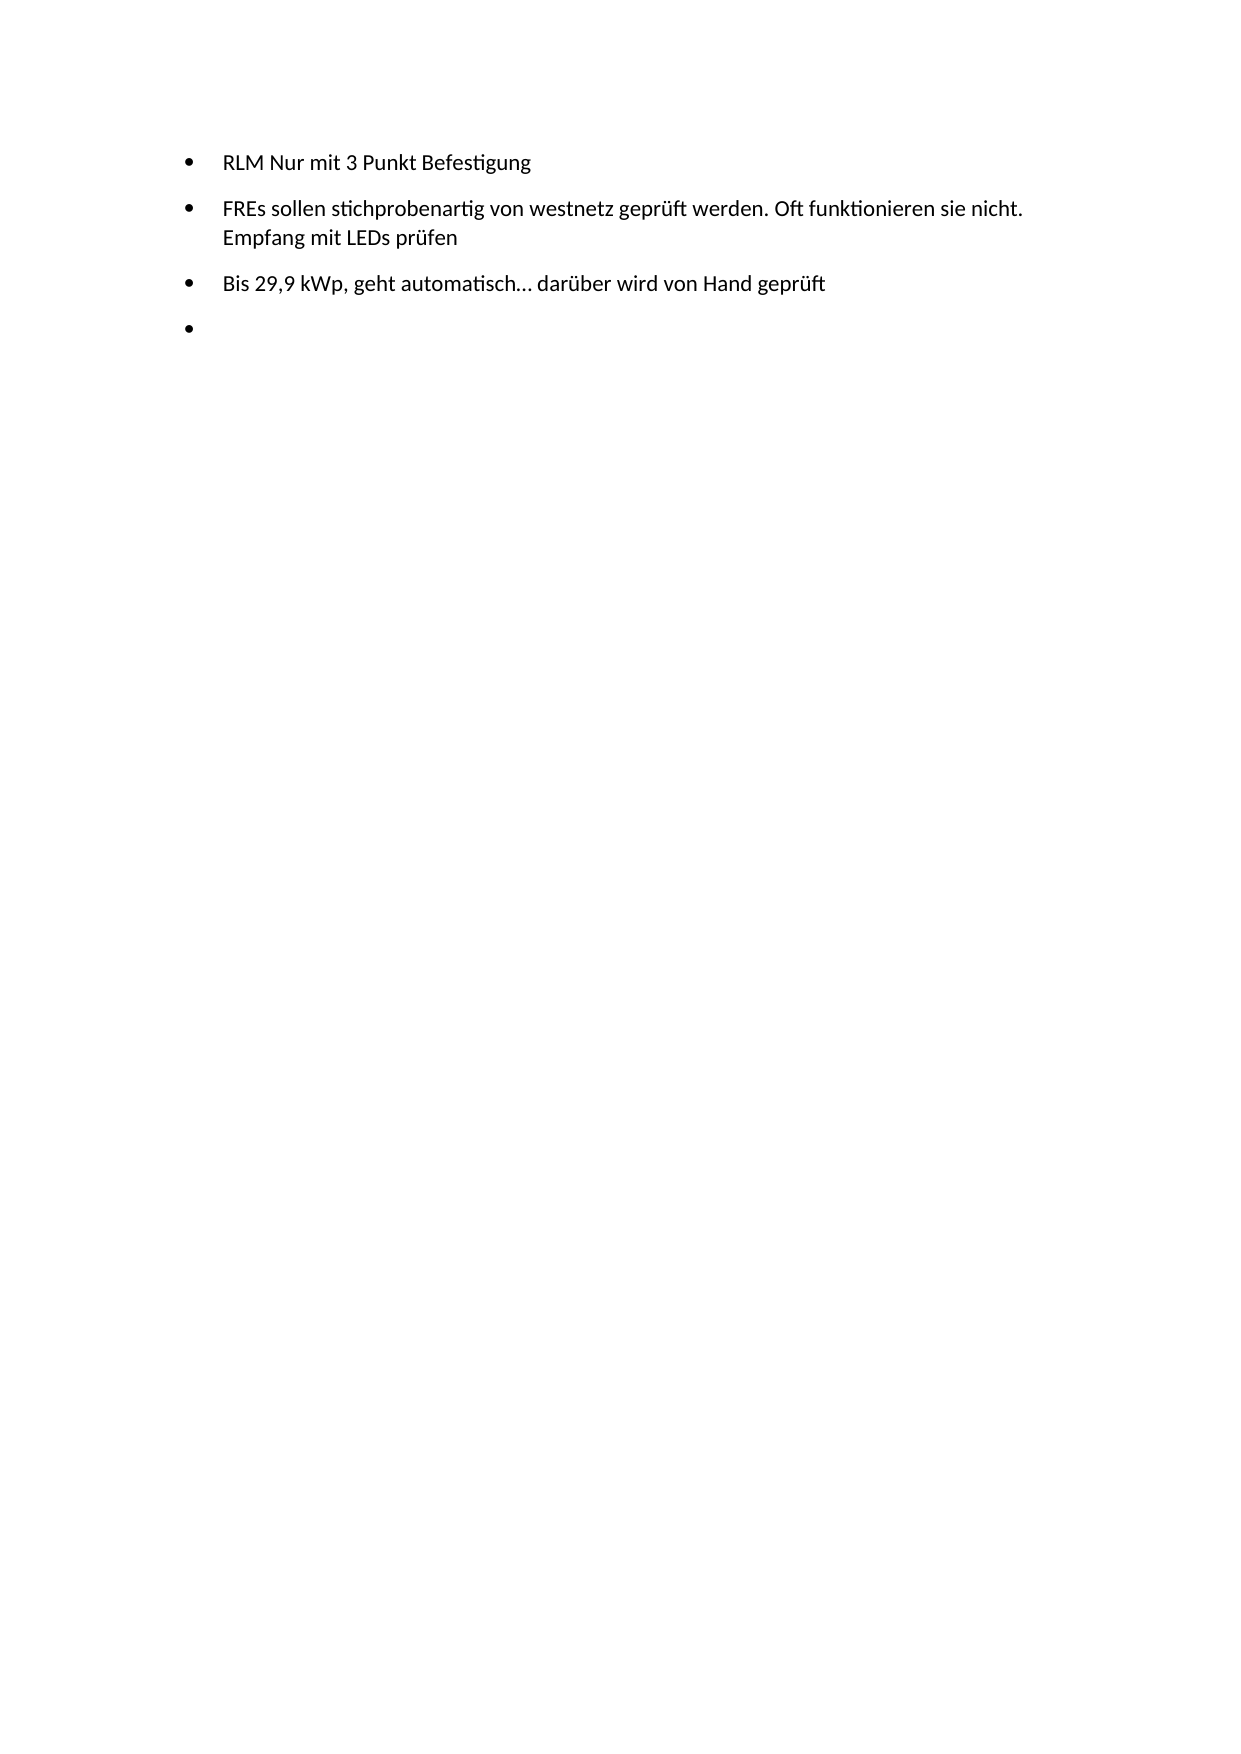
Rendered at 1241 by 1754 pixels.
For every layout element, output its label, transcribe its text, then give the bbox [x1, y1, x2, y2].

list Bis 29,9 kWp, geht automatisch… darüber wird von Hand geprüft [185, 269, 1093, 297]
list RLM Nur mit 3 Punkt Befestigung [185, 148, 1093, 176]
list FREs sollen stichprobenartig von westnetz geprüft werden. Oft funktionieren sie nicht. Empfang mit LEDs prüfen [185, 194, 1093, 251]
